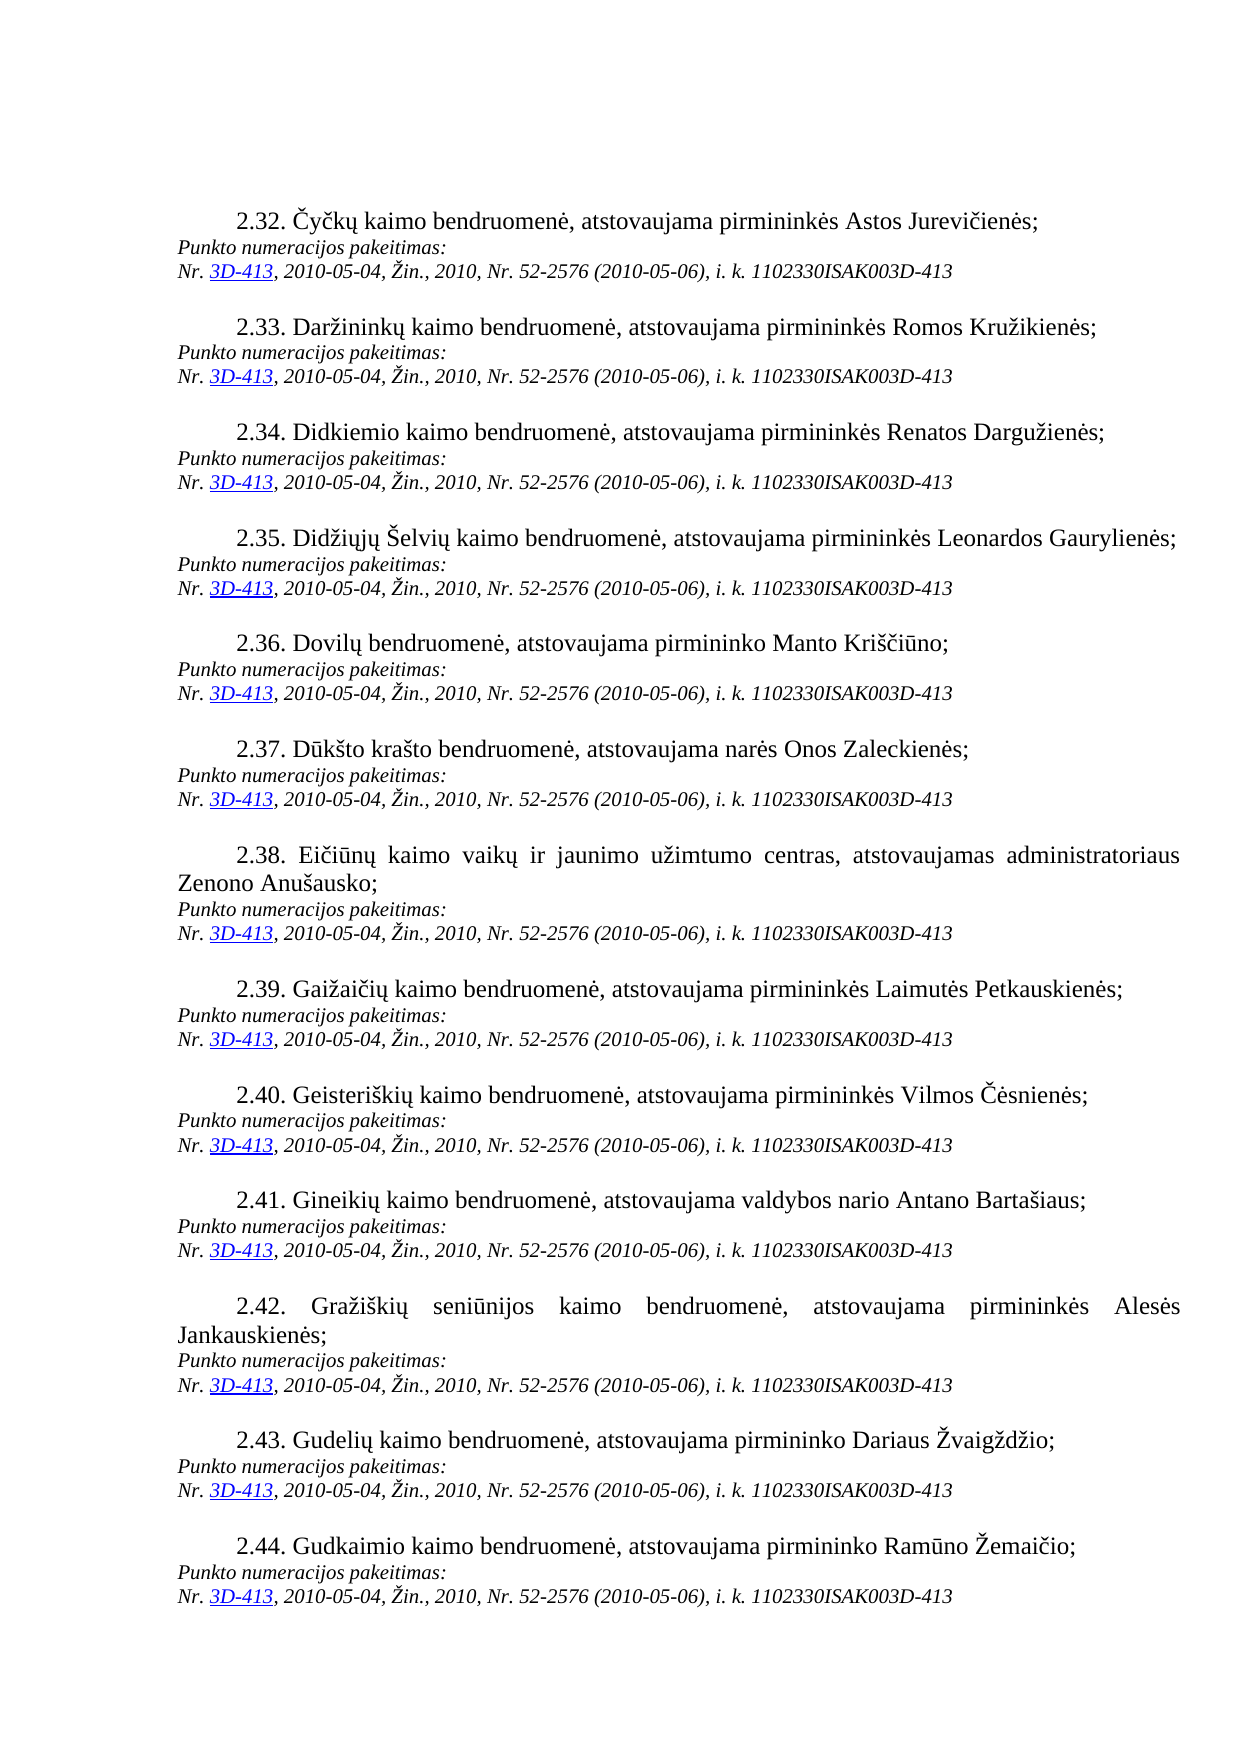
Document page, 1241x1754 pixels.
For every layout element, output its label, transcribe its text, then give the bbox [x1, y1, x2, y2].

text Punkto numeracijos pakeitimas: [177, 1214, 1181, 1238]
text Punkto numeracijos pakeitimas: [177, 1108, 1181, 1132]
text 2.34. Didkiemio kaimo bendruomenė, atstovaujama pirmininkės Renatos Dargužienės; [177, 417, 1181, 446]
text Punkto numeracijos pakeitimas: [177, 897, 1181, 921]
text Nr. 3D-413, 2010-05-04, Žin., 2010, Nr. 52-2576 (2010-05-06), i. k. 1102330ISAK003D-413 [177, 1372, 1181, 1397]
text Punkto numeracijos pakeitimas: [177, 446, 1181, 470]
text Punkto numeracijos pakeitimas: [177, 763, 1181, 787]
text Nr. 3D-413, 2010-05-04, Žin., 2010, Nr. 52-2576 (2010-05-06), i. k. 1102330ISAK003D-413 [177, 681, 1181, 705]
text 2.33. Daržininkų kaimo bendruomenė, atstovaujama pirmininkės Romos Kružikienės; [177, 312, 1181, 340]
text Punkto numeracijos pakeitimas: [177, 657, 1181, 681]
text Nr. 3D-413, 2010-05-04, Žin., 2010, Nr. 52-2576 (2010-05-06), i. k. 1102330ISAK003D-413 [177, 787, 1181, 811]
text 2.40. Geisteriškių kaimo bendruomenė, atstovaujama pirmininkės Vilmos Čėsnienės; [177, 1080, 1181, 1108]
text Punkto numeracijos pakeitimas: [177, 235, 1181, 259]
text Nr. 3D-413, 2010-05-04, Žin., 2010, Nr. 52-2576 (2010-05-06), i. k. 1102330ISAK003D-413 [177, 921, 1181, 945]
text Nr. 3D-413, 2010-05-04, Žin., 2010, Nr. 52-2576 (2010-05-06), i. k. 1102330ISAK003D-413 [177, 1238, 1181, 1262]
text Punkto numeracijos pakeitimas: [177, 1348, 1181, 1372]
text 2.41. Gineikių kaimo bendruomenė, atstovaujama valdybos nario Antano Bartašiaus; [177, 1185, 1181, 1214]
text 2.38. Eičiūnų kaimo vaikų ir jaunimo užimtumo centras, atstovaujamas administratoriaus Zenono Anušausko; [177, 840, 1181, 897]
text Nr. 3D-413, 2010-05-04, Žin., 2010, Nr. 52-2576 (2010-05-06), i. k. 1102330ISAK003D-413 [177, 1584, 1181, 1608]
text 2.36. Dovilų bendruomenė, atstovaujama pirmininko Manto Kriščiūno; [177, 628, 1181, 657]
text 2.32. Čyčkų kaimo bendruomenė, atstovaujama pirmininkės Astos Jurevičienės; [177, 206, 1181, 235]
text 2.44. Gudkaimio kaimo bendruomenė, atstovaujama pirmininko Ramūno Žemaičio; [177, 1531, 1181, 1560]
text Punkto numeracijos pakeitimas: [177, 552, 1181, 576]
text Nr. 3D-413, 2010-05-04, Žin., 2010, Nr. 52-2576 (2010-05-06), i. k. 1102330ISAK003D-413 [177, 259, 1181, 283]
text Punkto numeracijos pakeitimas: [177, 1454, 1181, 1478]
text 2.37. Dūkšto krašto bendruomenė, atstovaujama narės Onos Zaleckienės; [177, 734, 1181, 763]
text 2.43. Gudelių kaimo bendruomenė, atstovaujama pirmininko Dariaus Žvaigždžio; [177, 1425, 1181, 1454]
text Punkto numeracijos pakeitimas: [177, 1560, 1181, 1584]
text 2.42. Gražiškių seniūnijos kaimo bendruomenė, atstovaujama pirmininkės Alesės Jankauskienės; [177, 1291, 1181, 1348]
text Nr. 3D-413, 2010-05-04, Žin., 2010, Nr. 52-2576 (2010-05-06), i. k. 1102330ISAK003D-413 [177, 576, 1181, 600]
text 2.39. Gaižaičių kaimo bendruomenė, atstovaujama pirmininkės Laimutės Petkauskienės; [177, 974, 1181, 1003]
text Nr. 3D-413, 2010-05-04, Žin., 2010, Nr. 52-2576 (2010-05-06), i. k. 1102330ISAK003D-413 [177, 1027, 1181, 1051]
text Punkto numeracijos pakeitimas: [177, 340, 1181, 364]
text Nr. 3D-413, 2010-05-04, Žin., 2010, Nr. 52-2576 (2010-05-06), i. k. 1102330ISAK003D-413 [177, 1132, 1181, 1157]
text Punkto numeracijos pakeitimas: [177, 1003, 1181, 1027]
text Nr. 3D-413, 2010-05-04, Žin., 2010, Nr. 52-2576 (2010-05-06), i. k. 1102330ISAK003D-413 [177, 364, 1181, 388]
text 2.35. Didžiųjų Šelvių kaimo bendruomenė, atstovaujama pirmininkės Leonardos Gaurylienės; [177, 523, 1181, 552]
text Nr. 3D-413, 2010-05-04, Žin., 2010, Nr. 52-2576 (2010-05-06), i. k. 1102330ISAK003D-413 [177, 1478, 1181, 1502]
text Nr. 3D-413, 2010-05-04, Žin., 2010, Nr. 52-2576 (2010-05-06), i. k. 1102330ISAK003D-413 [177, 470, 1181, 494]
